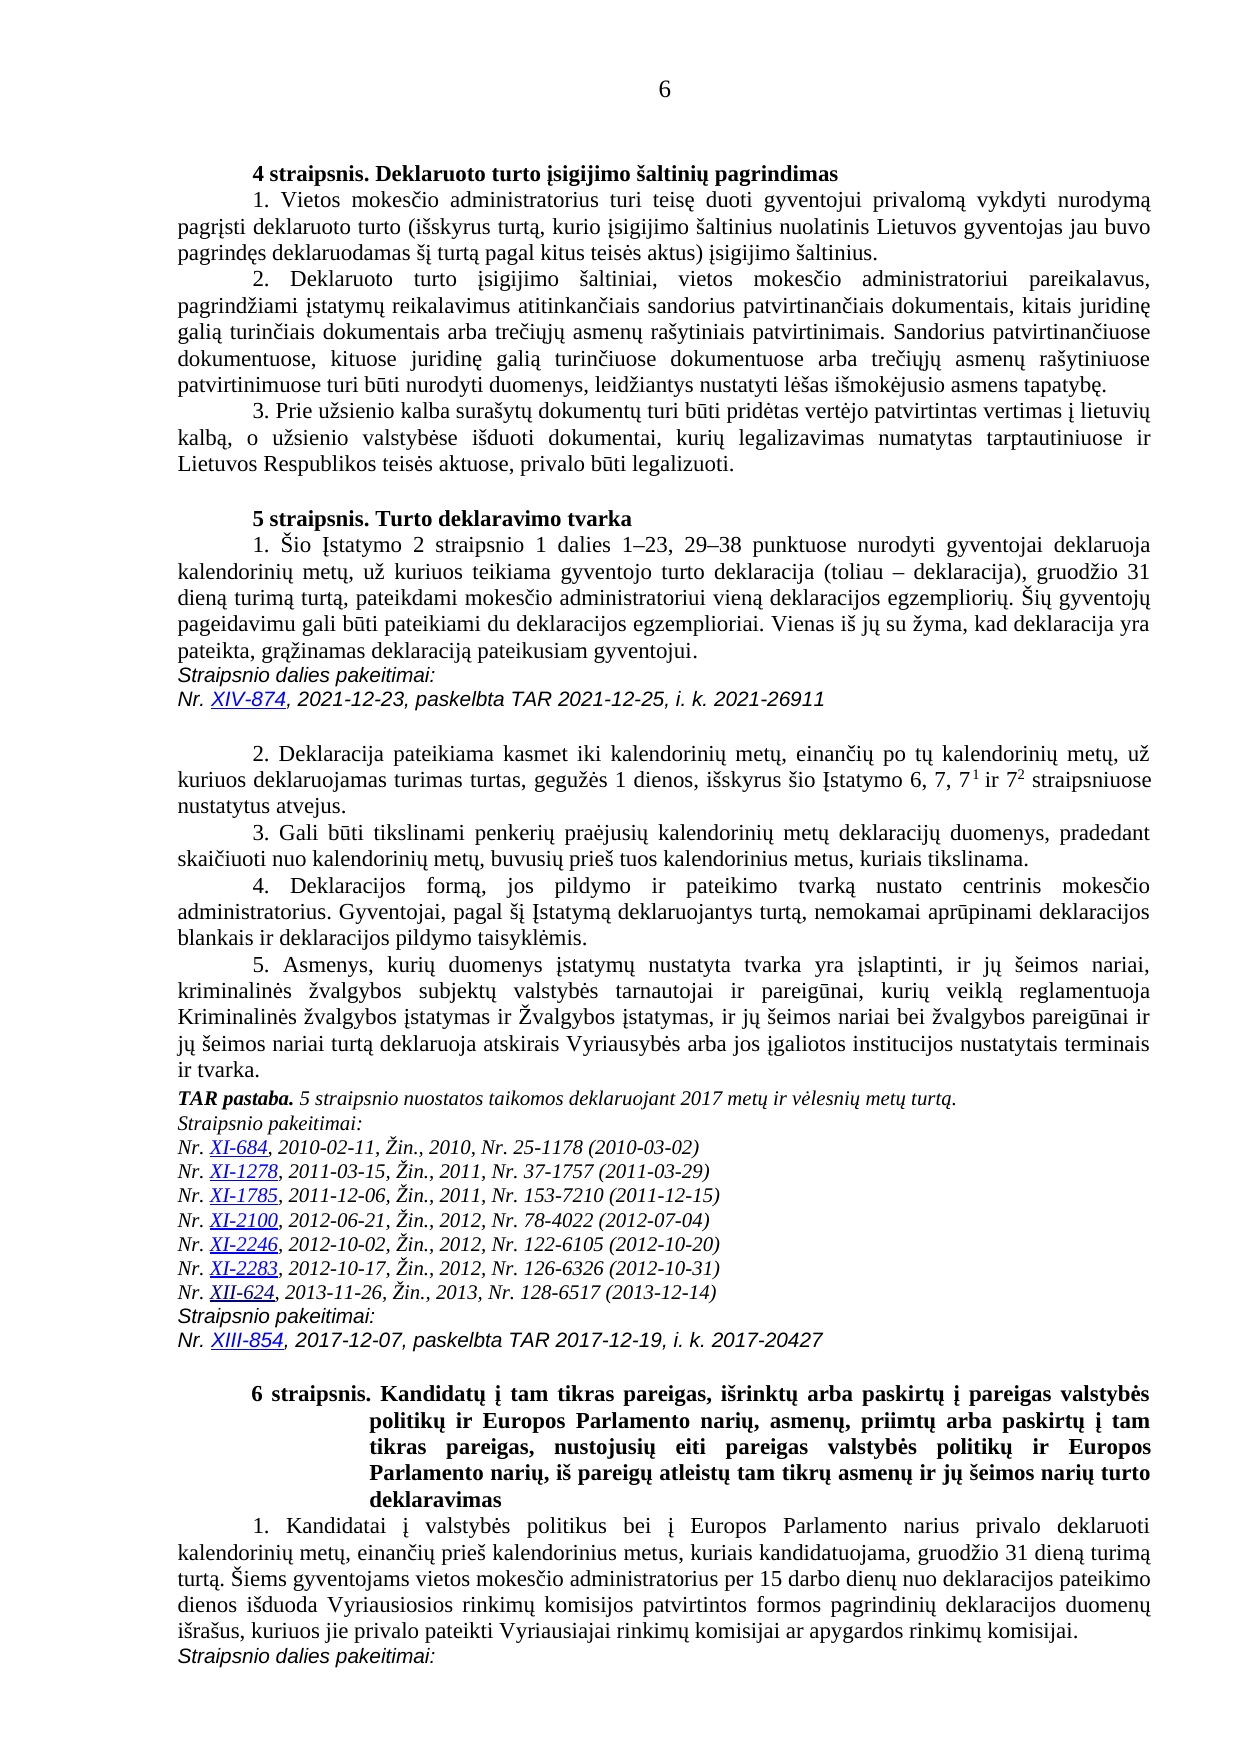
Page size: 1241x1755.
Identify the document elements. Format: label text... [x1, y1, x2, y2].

text Nr. XI-2283, 2012-10-17, Žin., 2012, Nr. 126-6326 (2012-10-31) [177, 1256, 1152, 1280]
text Nr. XIII-854, 2017-12-07, paskelbta TAR 2017-12-19, i. k. 2017-20427 [177, 1328, 1152, 1352]
text Nr. XI-1278, 2011-03-15, Žin., 2011, Nr. 37-1757 (2011-03-29) [177, 1159, 1152, 1183]
text 1. Vietos mokesčio administratorius turi teisę duoti gyventojui privalomą vykdyti nurodymą pagrįsti deklaruoto turto (išskyrus turtą, kurio įsigijimo šaltinius nuolatinis Lietuvos gyventojas jau buvo pagrindęs deklaruodamas šį turtą pagal kitus teisės aktus) įsigijimo šaltinius. [177, 186, 1152, 266]
text Nr. XIV-874, 2021-12-23, paskelbta TAR 2021-12-25, i. k. 2021-26911 [177, 687, 1152, 711]
text Nr. XI-684, 2010-02-11, Žin., 2010, Nr. 25-1178 (2010-03-02) [177, 1135, 1152, 1159]
text 5 straipsnis. Turto deklaravimo tvarka [177, 505, 1152, 531]
text TAR pastaba. 5 straipsnio nuostatos taikomos deklaruojant 2017 metų ir vėlesnių metų turtą. [177, 1082, 1152, 1111]
text 4. Deklaracijos formą, jos pildymo ir pateikimo tvarką nustato centrinis mokesčio administratorius. Gyventojai, pagal šį Įstatymą deklaruojantys turtą, nemokamai aprūpinami deklaracijos blankais ir deklaracijos pildymo taisyklėmis. [177, 872, 1152, 951]
text Nr. XI-2246, 2012-10-02, Žin., 2012, Nr. 122-6105 (2012-10-20) [177, 1232, 1152, 1256]
text Nr. XI-2100, 2012-06-21, Žin., 2012, Nr. 78-4022 (2012-07-04) [177, 1207, 1152, 1232]
text Straipsnio pakeitimai: [177, 1304, 1152, 1328]
text Straipsnio dalies pakeitimai: [177, 1644, 1152, 1668]
text 3. Prie užsienio kalba surašytų dokumentų turi būti pridėtas vertėjo patvirtintas vertimas į lietuvių kalbą, o užsienio valstybėse išduoti dokumentai, kurių legalizavimas numatytas tarptautiniuose ir Lietuvos Respublikos teisės aktuose, privalo būti legalizuoti. [177, 397, 1152, 476]
text 4 straipsnis. Deklaruoto turto įsigijimo šaltinių pagrindimas [177, 160, 1152, 186]
text 1. Šio Įstatymo 2 straipsnio 1 dalies 1–23, 29–38 punktuose nurodyti gyventojai deklaruoja kalendorinių metų, už kuriuos teikiama gyventojo turto deklaracija (toliau – deklaracija), gruodžio 31 dieną turimą turtą, pateikdami mokesčio administratoriui vieną deklaracijos egzempliorių. Šių gyventojų pageidavimu gali būti pateikiami du deklaracijos egzemplioriai. Vienas iš jų su žyma, kad deklaracija yra pateikta, grąžinamas deklaraciją pateikusiam gyventojui. [177, 531, 1152, 663]
text 1. Kandidatai į valstybės politikus bei į Europos Parlamento narius privalo deklaruoti kalendorinių metų, einančių prieš kalendorinius metus, kuriais kandidatuojama, gruodžio 31 dieną turimą turtą. Šiems gyventojams vietos mokesčio administratorius per 15 darbo dienų nuo deklaracijos pateikimo dienos išduoda Vyriausiosios rinkimų komisijos patvirtintos formos pagrindinių deklaracijos duomenų išrašus, kuriuos jie privalo pateikti Vyriausiajai rinkimų komisijai ar apygardos rinkimų komisijai. [177, 1512, 1152, 1644]
text Nr. XII-624, 2013-11-26, Žin., 2013, Nr. 128-6517 (2013-12-14) [177, 1280, 1152, 1304]
text 3. Gali būti tikslinami penkerių praėjusių kalendorinių metų deklaracijų duomenys, pradedant skaičiuoti nuo kalendorinių metų, buvusių prieš tuos kalendorinius metus, kuriais tikslinama. [177, 819, 1152, 872]
text 6 straipsnis. Kandidatų į tam tikras pareigas, išrinktų arba paskirtų į pareigas valstybės politikų ir Europos Parlamento narių, asmenų, priimtų arba paskirtų į tam tikras pareigas, nustojusių eiti pareigas valstybės politikų ir Europos Parlamento narių, iš pareigų atleistų tam tikrų asmenų ir jų šeimos narių turto deklaravimas [251, 1380, 1152, 1512]
text 5. Asmenys, kurių duomenys įstatymų nustatyta tvarka yra įslaptinti, ir jų šeimos nariai, kriminalinės žvalgybos subjektų valstybės tarnautojai ir pareigūnai, kurių veiklą reglamentuoja Kriminalinės žvalgybos įstatymas ir Žvalgybos įstatymas, ir jų šeimos nariai bei žvalgybos pareigūnai ir jų šeimos nariai turtą deklaruoja atskirais Vyriausybės arba jos įgaliotos institucijos nustatytais terminais ir tvarka. [177, 951, 1152, 1082]
text Straipsnio pakeitimai: [177, 1111, 1152, 1135]
text 2. Deklaruoto turto įsigijimo šaltiniai, vietos mokesčio administratoriui pareikalavus, pagrindžiami įstatymų reikalavimus atitinkančiais sandorius patvirtinančiais dokumentais, kitais juridinę galią turinčiais dokumentais arba trečiųjų asmenų rašytiniais patvirtinimais. Sandorius patvirtinančiuose dokumentuose, kituose juridinę galią turinčiuose dokumentuose arba trečiųjų asmenų rašytiniuose patvirtinimuose turi būti nurodyti duomenys, leidžiantys nustatyti lėšas išmokėjusio asmens tapatybę. [177, 266, 1152, 397]
text Straipsnio dalies pakeitimai: [177, 663, 1152, 687]
text 2. Deklaracija pateikiama kasmet iki kalendorinių metų, einančių po tų kalendorinių metų, už kuriuos deklaruojamas turimas turtas, gegužės 1 dienos, išskyrus šio Įstatymo 6, 7, 71 ir 72 straipsniuose nustatytus atvejus. [177, 740, 1152, 819]
text Nr. XI-1785, 2011-12-06, Žin., 2011, Nr. 153-7210 (2011-12-15) [177, 1183, 1152, 1207]
